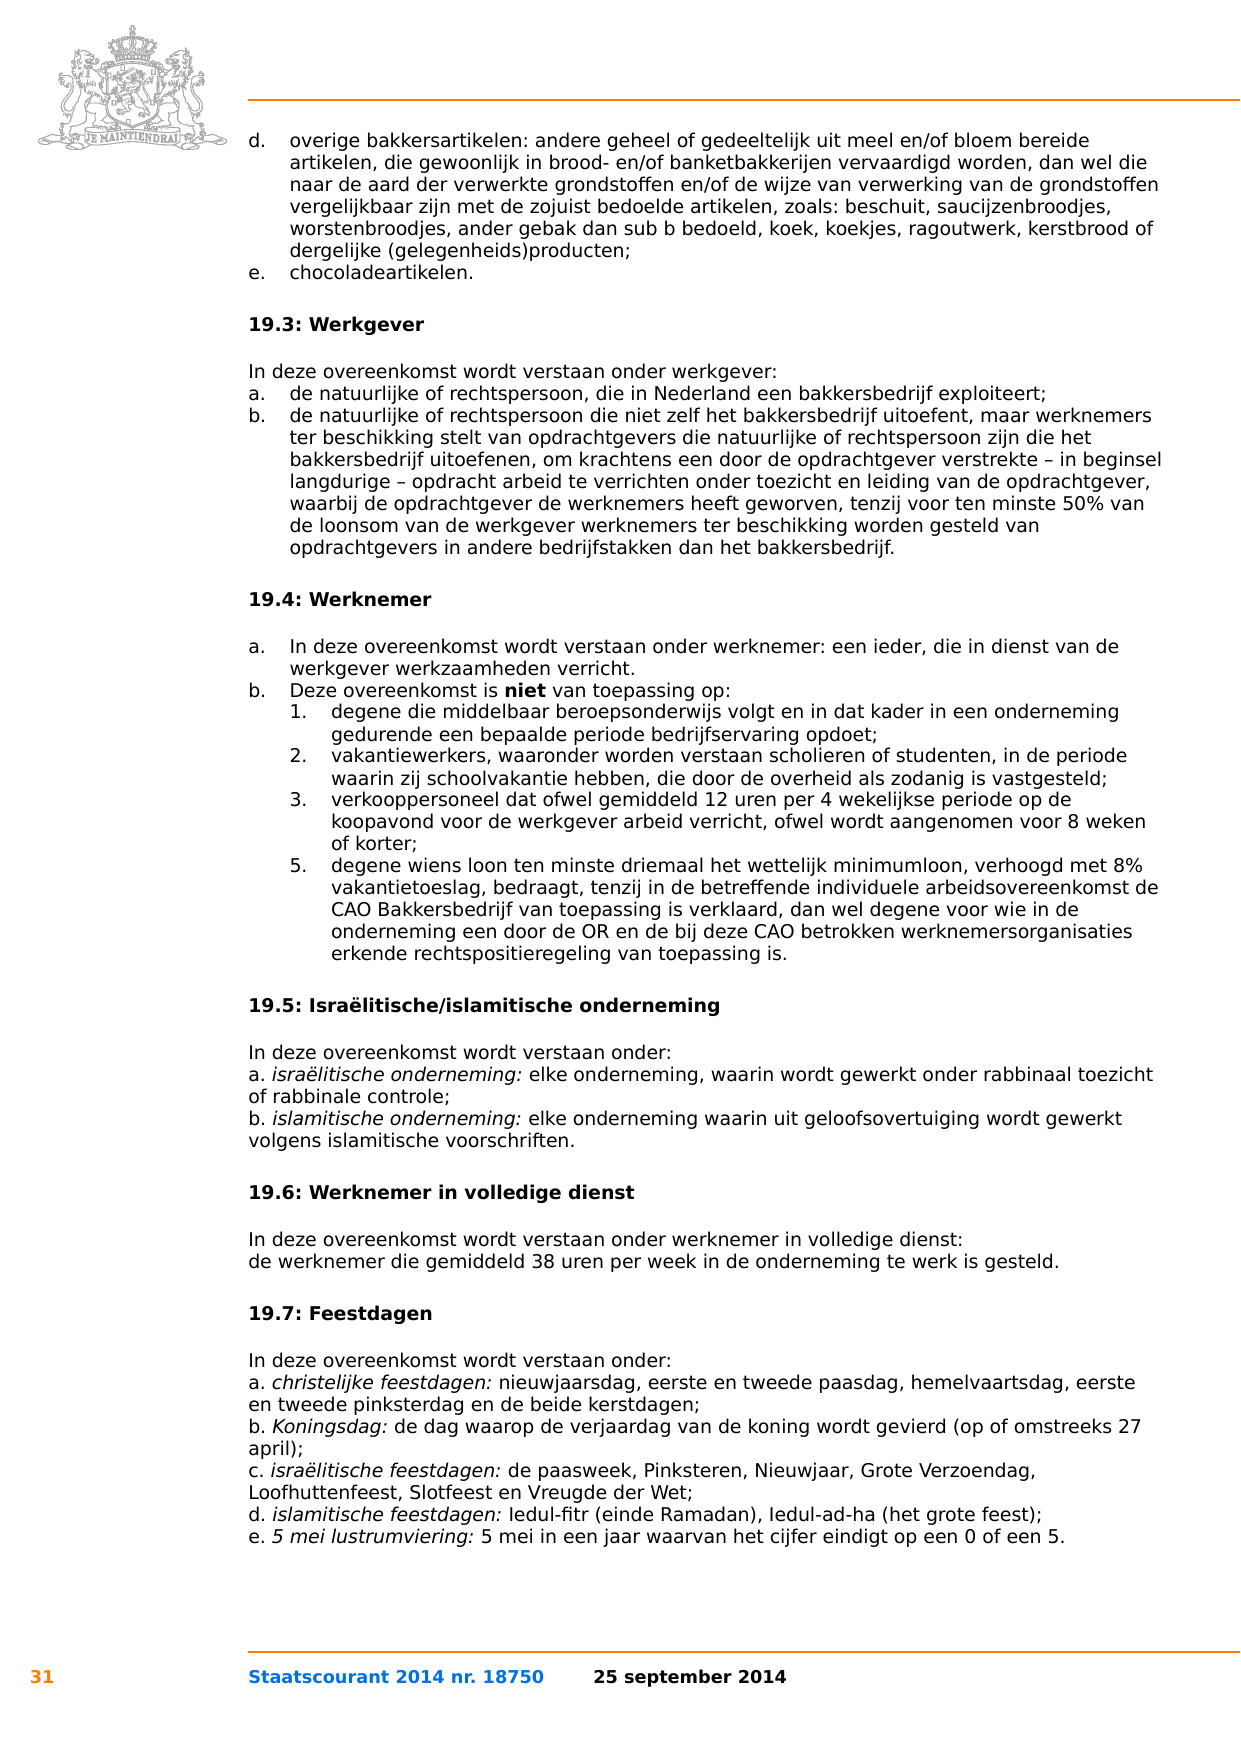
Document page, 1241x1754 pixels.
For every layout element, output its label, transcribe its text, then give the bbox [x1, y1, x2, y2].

text 2. vakantiewerkers, waaronder worden verstaan scholieren of studenten, in de periode waarin zij schoolvakantie hebben, die door de overheid als zodanig is vastgesteld; [289, 745, 1163, 789]
text c. israëlitische feestdagen: de paasweek, Pinksteren, Nieuwjaar, Grote Verzoendag, Loofhuttenfeest, Slotfeest en Vreugde der Wet; [248, 1460, 1163, 1504]
text In deze overeenkomst wordt verstaan onder werknemer in volledige dienst: [248, 1229, 1163, 1251]
subtitle 19.6: Werknemer in volledige dienst [248, 1182, 1163, 1204]
text b. Koningsdag: de dag waarop de verjaardag van de koning wordt gevierd (op of omstreeks 27 april); [248, 1416, 1163, 1460]
text In deze overeenkomst wordt verstaan onder werkgever: [248, 361, 1163, 383]
text b. islamitische onderneming: elke onderneming waarin uit geloofsovertuiging wordt gewerkt volgens islamitische voorschriften. [248, 1108, 1163, 1152]
text In deze overeenkomst wordt verstaan onder: [248, 1042, 1163, 1064]
text In deze overeenkomst wordt verstaan onder: [248, 1350, 1163, 1372]
subtitle 19.3: Werkgever [248, 314, 1163, 336]
text 3. verkooppersoneel dat ofwel gemiddeld 12 uren per 4 wekelijkse periode op de koopavond voor de werkgever arbeid verricht, ofwel wordt aangenomen voor 8 weken of korter; [289, 789, 1163, 855]
subtitle 19.4: Werknemer [248, 588, 1163, 611]
text e. chocoladeartikelen. [248, 262, 1163, 284]
picture [38, 25, 227, 150]
subtitle 19.7: Feestdagen [248, 1303, 1163, 1325]
text b. Deze overeenkomst is niet van toepassing op: [248, 679, 1163, 701]
text a. In deze overeenkomst wordt verstaan onder werknemer: een ieder, die in dienst van de werkgever werkzaamheden verricht. [248, 636, 1163, 679]
text 5. degene wiens loon ten minste driemaal het wettelijk minimumloon, verhoogd met 8% vakantietoeslag, bedraagt, tenzij in de betreffende individuele arbeidsovereenkomst de CAO Bakkersbedrijf van toepassing is verklaard, dan wel degene voor wie in de onderneming een door de OR en de bij deze CAO betrokken werknemersorganisaties erkende rechtspositieregeling van toepassing is. [289, 855, 1163, 965]
text e. 5 mei lustrumviering: 5 mei in een jaar waarvan het cijfer eindigt op een 0 of een 5. [248, 1526, 1163, 1548]
text b. de natuurlijke of rechtspersoon die niet zelf het bakkersbedrijf uitoefent, maar werknemers ter beschikking stelt van opdrachtgevers die natuurlijke of rechtspersoon zijn die het bakkersbedrijf uitoefenen, om krachtens een door de opdrachtgever verstrekte – in beginsel langdurige – opdracht arbeid te verrichten onder toezicht en leiding van de opdrachtgever, waarbij de opdrachtgever de werknemers heeft geworven, tenzij voor ten minste 50% van de loonsom van de werkgever werknemers ter beschikking worden gesteld van opdrachtgevers in andere bedrijfstakken dan het bakkersbedrijf. [248, 405, 1163, 558]
text a. de natuurlijke of rechtspersoon, die in Nederland een bakkersbedrijf exploiteert; [248, 383, 1163, 405]
subtitle 19.5: Israëlitische/islamitische onderneming [248, 995, 1163, 1017]
text d. islamitische feestdagen: Iedul-fitr (einde Ramadan), Iedul-ad-ha (het grote feest); [248, 1504, 1163, 1526]
text a. christelijke feestdagen: nieuwjaarsdag, eerste en tweede paasdag, hemelvaartsdag, eerste en tweede pinksterdag en de beide kerstdagen; [248, 1372, 1163, 1416]
text a. israëlitische onderneming: elke onderneming, waarin wordt gewerkt onder rabbinaal toezicht of rabbinale controle; [248, 1064, 1163, 1108]
text 1. degene die middelbaar beroepsonderwijs volgt en in dat kader in een onderneming gedurende een bepaalde periode bedrijfservaring opdoet; [289, 701, 1163, 745]
text de werknemer die gemiddeld 38 uren per week in de onderneming te werk is gesteld. [248, 1251, 1163, 1273]
text d. overige bakkersartikelen: andere geheel of gedeeltelijk uit meel en/of bloem bereide artikelen, die gewoonlijk in brood- en/of banketbakkerijen vervaardigd worden, dan wel die naar de aard der verwerkte grondstoffen en/of de wijze van verwerking van de grondstoffen vergelijkbaar zijn met de zojuist bedoelde artikelen, zoals: beschuit, saucijzenbroodjes, worstenbroodjes, ander gebak dan sub b bedoeld, koek, koekjes, ragoutwerk, kerstbrood of dergelijke (gelegenheids)producten; [248, 130, 1163, 262]
